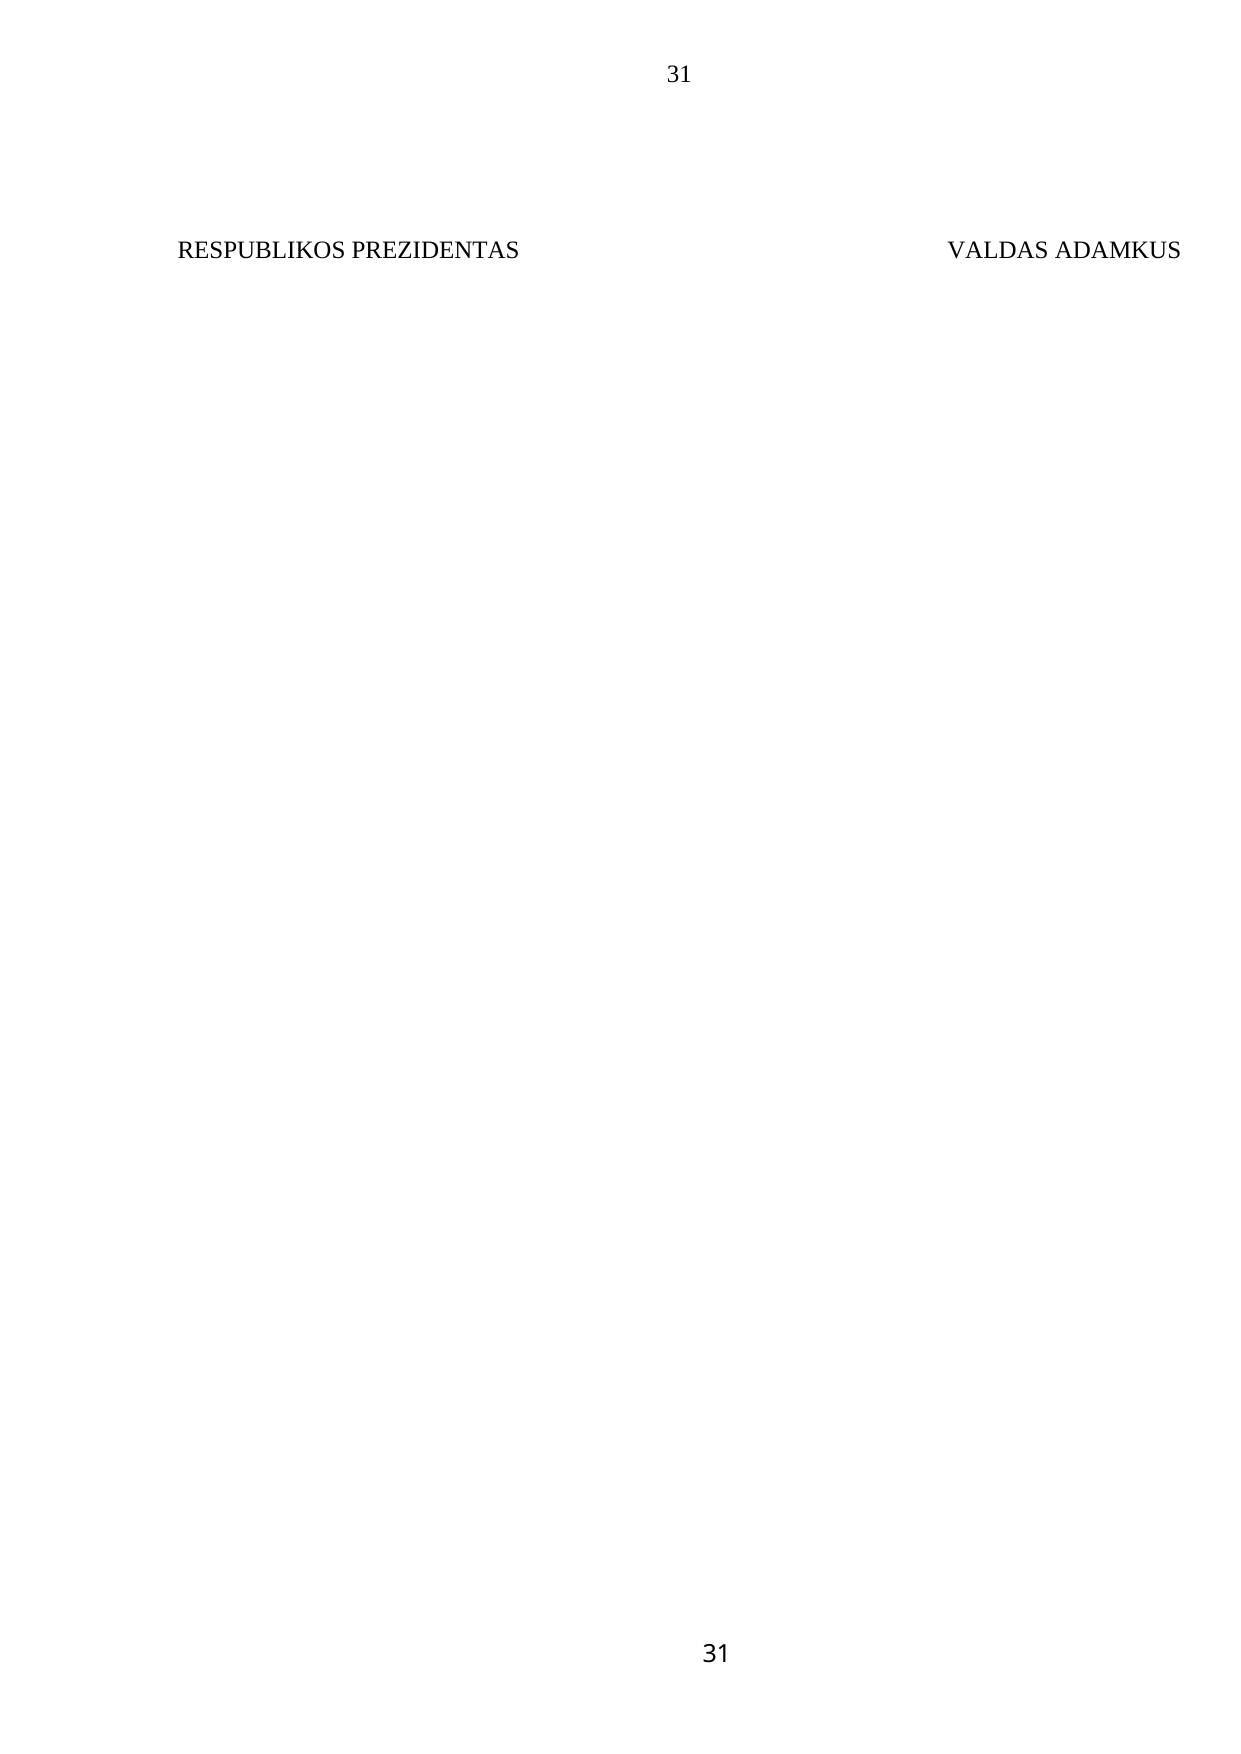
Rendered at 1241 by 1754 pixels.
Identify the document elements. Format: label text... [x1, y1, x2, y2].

text RESPUBLIKOS PREZIDENTAS VALDAS ADAMKUS [177, 235, 1181, 263]
